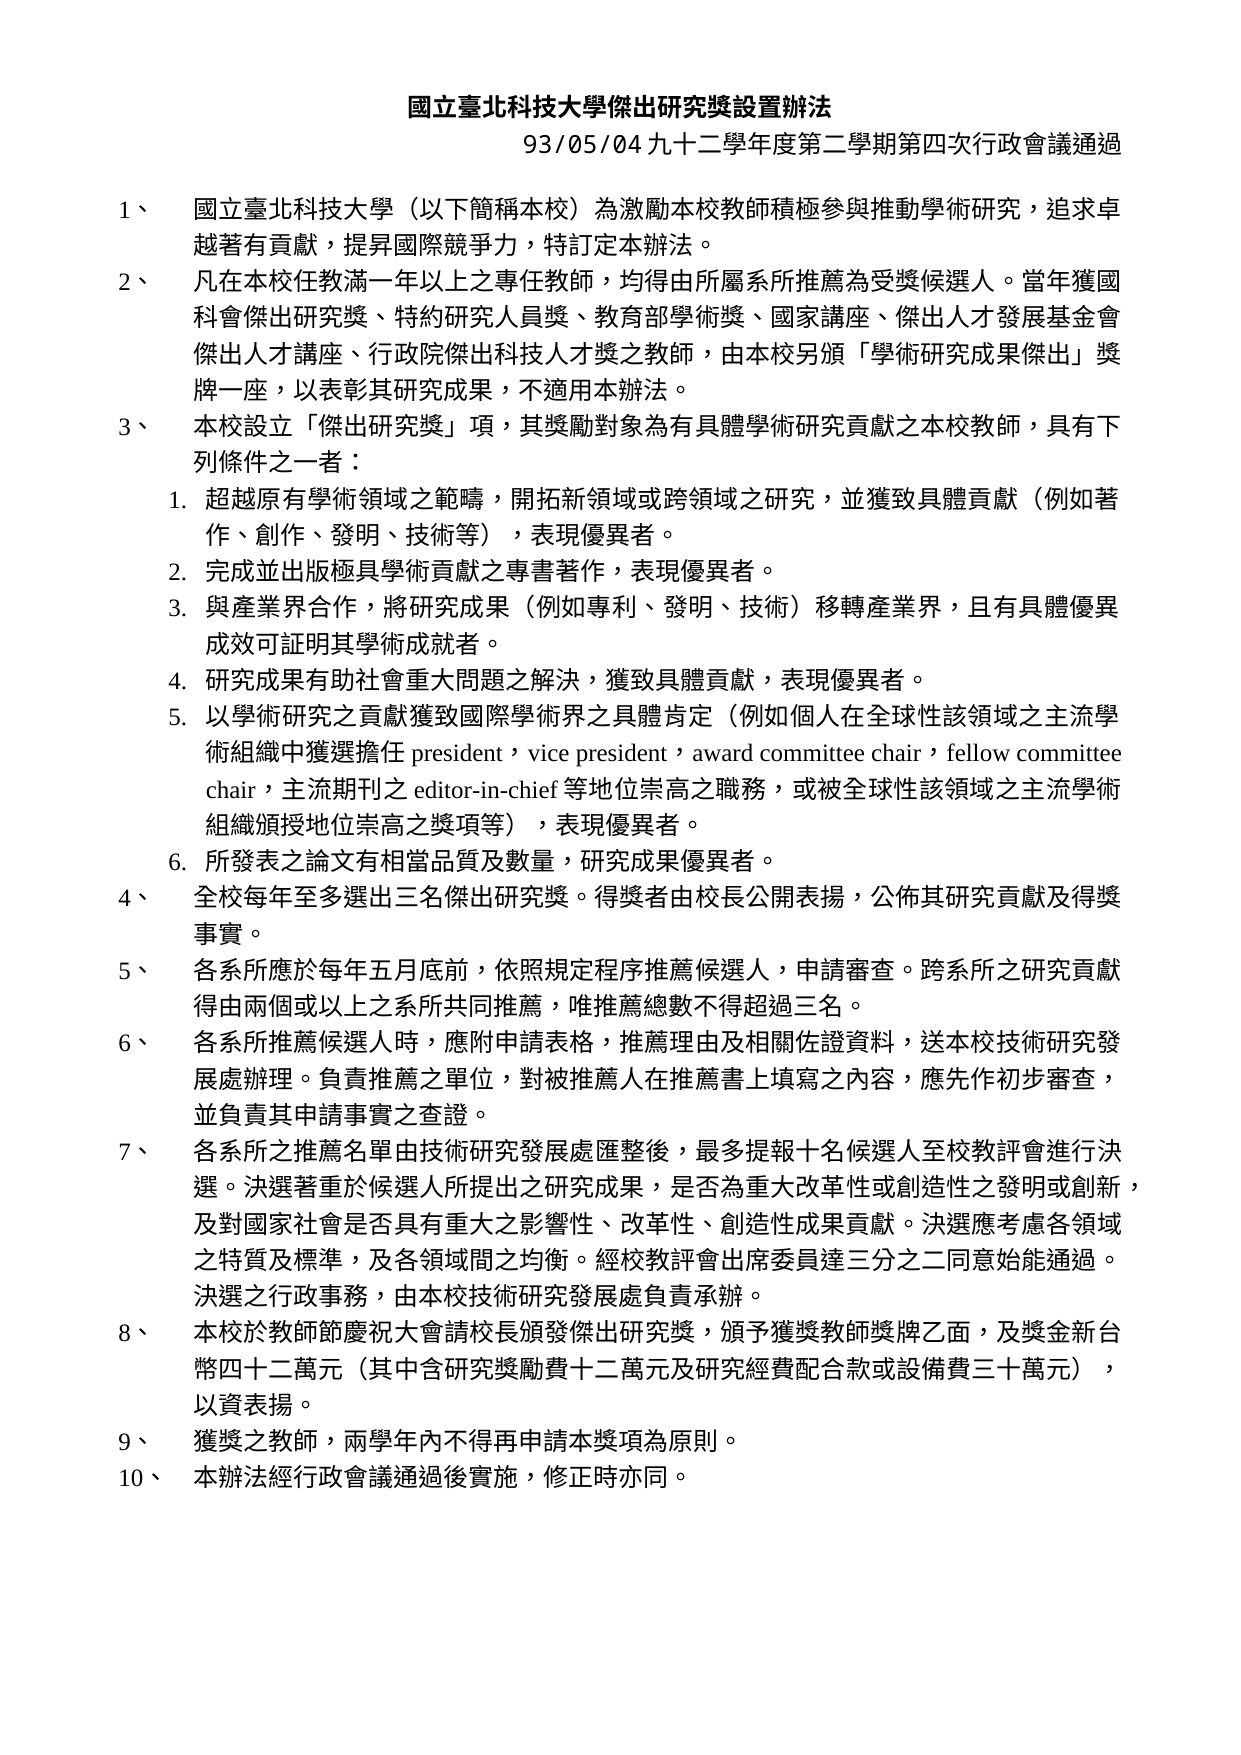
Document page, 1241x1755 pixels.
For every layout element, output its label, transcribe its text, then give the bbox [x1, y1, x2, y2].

list 凡在本校任教滿一年以上之專任教師，均得由所屬系所推薦為受獎候選人。當年獲國科會傑出研究獎、特約研究人員獎、教育部學術獎、國家講座、傑出人才發展基金會傑出人才講座、行政院傑出科技人才獎之教師，由本校另頒「學術研究成果傑出」獎牌一座，以表彰其研究成果，不適用本辦法。 [118, 262, 1122, 407]
list 各系所之推薦名單由技術研究發展處匯整後，最多提報十名候選人至校教評會進行決選。決選著重於候選人所提出之研究成果，是否為重大改革性或創造性之發明或創新，及對國家社會是否具有重大之影響性、改革性、創造性成果貢獻。決選應考慮各領域之特質及標準，及各領域間之均衡。經校教評會出席委員達三分之二同意始能通過。決選之行政事務，由本校技術研究發展處負責承辦。 [118, 1132, 1122, 1313]
list 國立臺北科技大學（以下簡稱本校）為激勵本校教師積極參與推動學術研究，追求卓越著有貢獻，提昇國際競爭力，特訂定本辦法。 [118, 189, 1122, 262]
list 各系所推薦候選人時，應附申請表格，推薦理由及相關佐證資料，送本校技術研究發展處辦理。負責推薦之單位，對被推薦人在推薦書上填寫之內容，應先作初步審查，並負責其申請事實之查證。 [118, 1023, 1122, 1132]
text 國立臺北科技大學傑出研究獎設置辦法 [118, 88, 1122, 124]
list 超越原有學術領域之範疇，開拓新領域或跨領域之研究，並獲致具體貢獻（例如著作、創作、發明、技術等），表現優異者。 [168, 479, 1122, 552]
list 本辦法經行政會議通過後實施，修正時亦同。 [118, 1458, 1122, 1494]
list 研究成果有助社會重大問題之解決，獲致具體貢獻，表現優異者。 [168, 660, 1122, 697]
list 各系所應於每年五月底前，依照規定程序推薦候選人，申請審查。跨系所之研究貢獻得由兩個或以上之系所共同推薦，唯推薦總數不得超過三名。 [118, 950, 1122, 1023]
text 93/05/04九十二學年度第二學期第四次行政會議通過 [118, 124, 1122, 160]
list 與產業界合作，將研究成果（例如專利、發明、技術）移轉產業界，且有具體優異成效可証明其學術成就者。 [168, 588, 1122, 660]
list 獲獎之教師，兩學年內不得再申請本獎項為原則。 [118, 1422, 1122, 1458]
list 本校於教師節慶祝大會請校長頒發傑出研究獎，頒予獲獎教師獎牌乙面，及獎金新台幣四十二萬元（其中含研究獎勵費十二萬元及研究經費配合款或設備費三十萬元），以資表揚。 [118, 1313, 1122, 1422]
list 本校設立「傑出研究獎」項，其獎勵對象為有具體學術研究貢獻之本校教師，具有下列條件之一者： [118, 407, 1122, 479]
list 所發表之論文有相當品質及數量，研究成果優異者。 [168, 842, 1122, 878]
list 全校每年至多選出三名傑出研究獎。得獎者由校長公開表揚，公佈其研究貢獻及得獎事實。 [118, 878, 1122, 950]
list 完成並出版極具學術貢獻之專書著作，表現優異者。 [168, 552, 1122, 588]
list 以學術研究之貢獻獲致國際學術界之具體肯定（例如個人在全球性該領域之主流學術組織中獲選擔任president，vice president，award committee chair，fellow committee chair，主流期刊之editor-in-chief等地位崇高之職務，或被全球性該領域之主流學術組織頒授地位崇高之獎項等），表現優異者。 [168, 697, 1122, 842]
